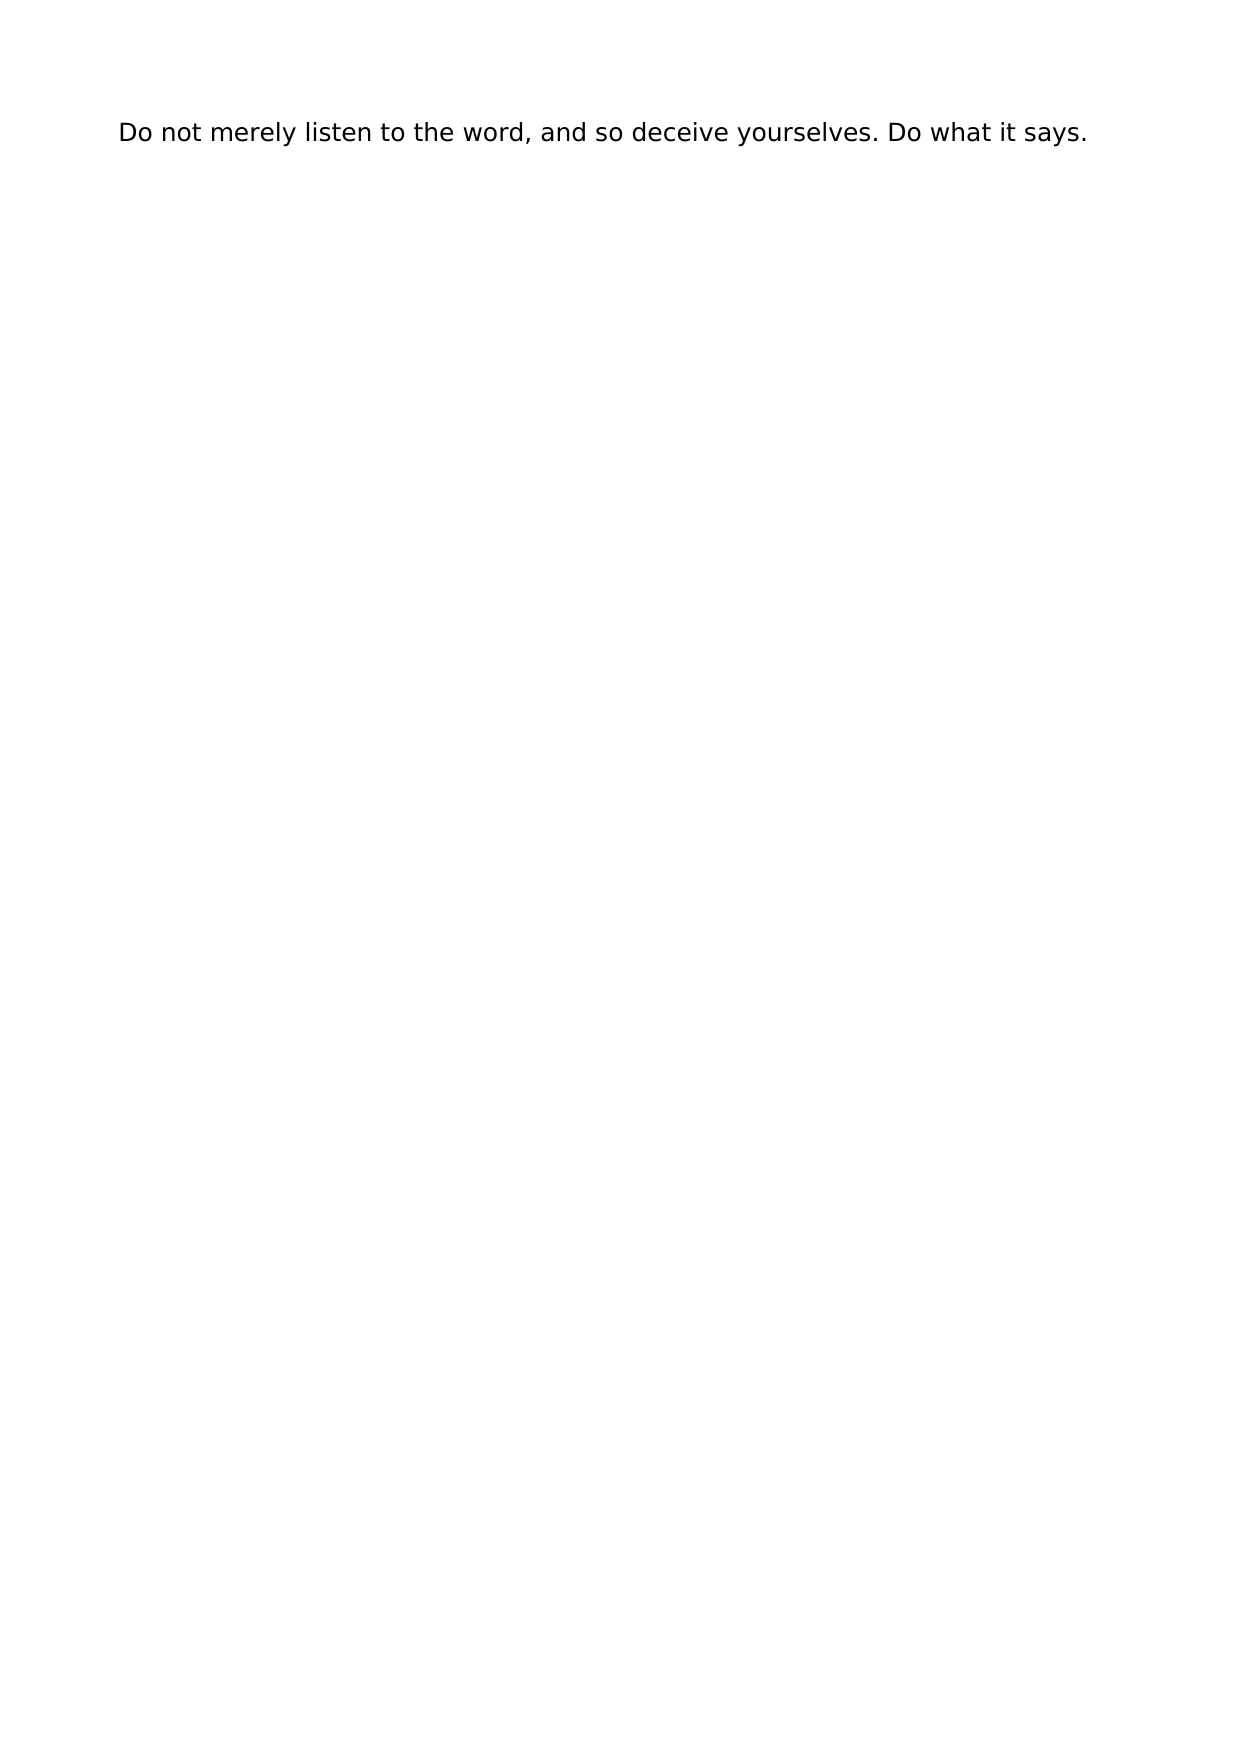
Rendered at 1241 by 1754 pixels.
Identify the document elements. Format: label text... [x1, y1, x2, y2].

text Do not merely listen to the word, and so deceive yourselves. Do what it says. [118, 118, 1122, 147]
